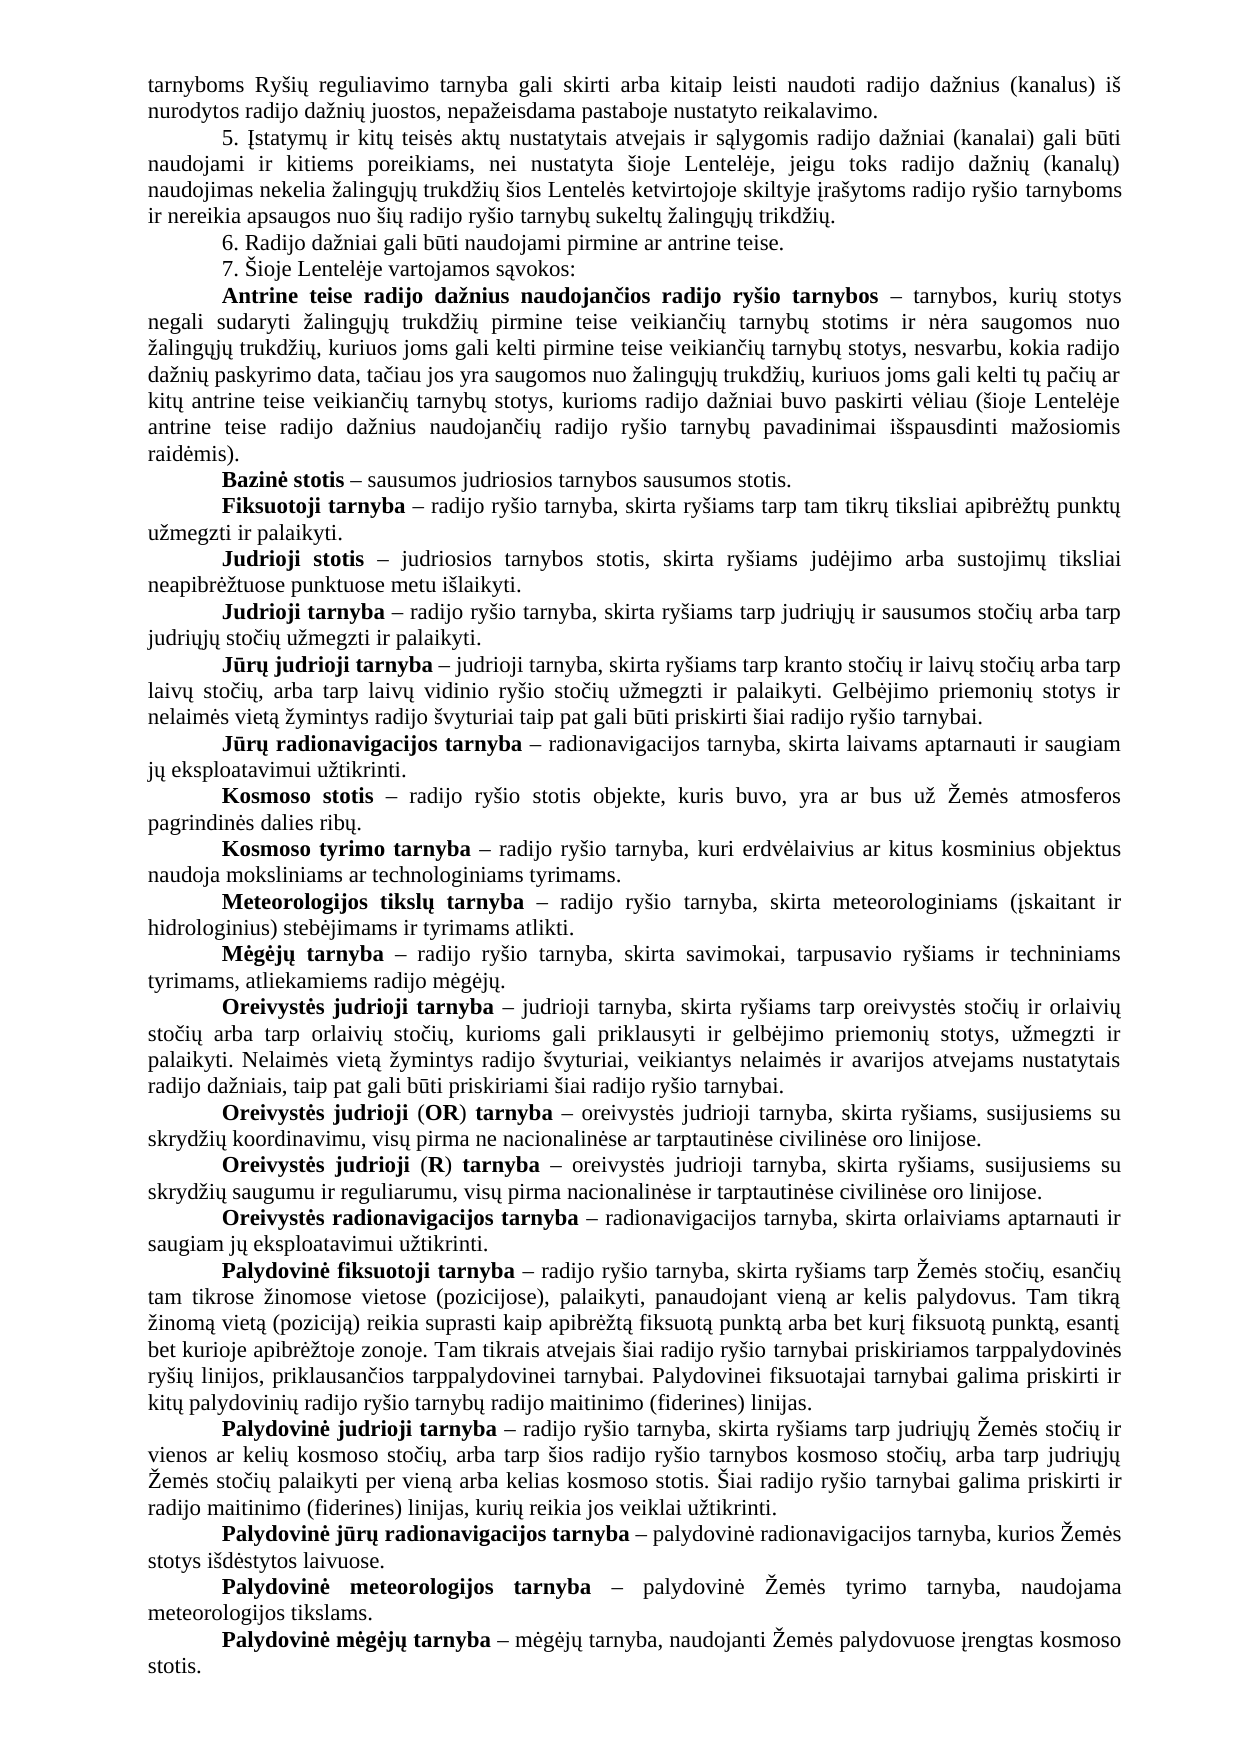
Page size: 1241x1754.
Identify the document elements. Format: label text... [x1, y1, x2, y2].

text tarnyboms Ryšių reguliavimo tarnyba gali skirti arba kitaip leisti naudoti radijo dažnius (kanalus) iš nurodytos radijo dažnių juostos, nepažeisdama pastaboje nustatyto reikalavimo. [148, 71, 1122, 123]
text Oreivystės judrioji tarnyba – judrioji tarnyba, skirta ryšiams tarp oreivystės stočių ir orlaivių stočių arba tarp orlaivių stočių, kurioms gali priklausyti ir gelbėjimo priemonių stotys, užmegzti ir palaikyti. Nelaimės vietą žymintys radijo švyturiai, veikiantys nelaimės ir avarijos atvejams nustatytais radijo dažniais, taip pat gali būti priskiriami šiai radijo ryšio tarnybai. [148, 993, 1122, 1099]
text 7. Šioje Lentelėje vartojamos sąvokos: [148, 255, 1122, 282]
text 6. Radijo dažniai gali būti naudojami pirmine ar antrine teise. [148, 229, 1122, 255]
text Bazinė stotis – sausumos judriosios tarnybos sausumos stotis. [148, 466, 1122, 492]
text Judrioji tarnyba – radijo ryšio tarnyba, skirta ryšiams tarp judriųjų ir sausumos stočių arba tarp judriųjų stočių užmegzti ir palaikyti. [148, 598, 1122, 651]
text Kosmoso tyrimo tarnyba – radijo ryšio tarnyba, kuri erdvėlaivius ar kitus kosminius objektus naudoja moksliniams ar technologiniams tyrimams. [148, 835, 1122, 888]
text Oreivystės judrioji (R) tarnyba – oreivystės judrioji tarnyba, skirta ryšiams, susijusiems su skrydžių saugumu ir reguliarumu, visų pirma nacionalinėse ir tarptautinėse civilinėse oro linijose. [148, 1151, 1122, 1204]
text Palydovinė jūrų radionavigacijos tarnyba – palydovinė radionavigacijos tarnyba, kurios Žemės stotys išdėstytos laivuose. [148, 1520, 1122, 1573]
text Palydovinė mėgėjų tarnyba – mėgėjų tarnyba, naudojanti Žemės palydovuose įrengtas kosmoso stotis. [148, 1626, 1122, 1678]
text Kosmoso stotis – radijo ryšio stotis objekte, kuris buvo, yra ar bus už Žemės atmosferos pagrindinės dalies ribų. [148, 782, 1122, 835]
text Palydovinė meteorologijos tarnyba – palydovinė Žemės tyrimo tarnyba, naudojama meteorologijos tikslams. [148, 1573, 1122, 1626]
text Mėgėjų tarnyba – radijo ryšio tarnyba, skirta savimokai, tarpusavio ryšiams ir techniniams tyrimams, atliekamiems radijo mėgėjų. [148, 941, 1122, 993]
text Antrine teise radijo dažnius naudojančios radijo ryšio tarnybos – tarnybos, kurių stotys negali sudaryti žalingųjų trukdžių pirmine teise veikiančių tarnybų stotims ir nėra saugomos nuo žalingųjų trukdžių, kuriuos joms gali kelti pirmine teise veikiančių tarnybų stotys, nesvarbu, kokia radijo dažnių paskyrimo data, tačiau jos yra saugomos nuo žalingųjų trukdžių, kuriuos joms gali kelti tų pačių ar kitų antrine teise veikiančių tarnybų stotys, kurioms radijo dažniai buvo paskirti vėliau (šioje Lentelėje antrine teise radijo dažnius naudojančių radijo ryšio tarnybų pavadinimai išspausdinti mažosiomis raidėmis). [148, 282, 1122, 466]
text 5. Įstatymų ir kitų teisės aktų nustatytais atvejais ir sąlygomis radijo dažniai (kanalai) gali būti naudojami ir kitiems poreikiams, nei nustatyta šioje Lentelėje, jeigu toks radijo dažnių (kanalų) naudojimas nekelia žalingųjų trukdžių šios Lentelės ketvirtojoje skiltyje įrašytoms radijo ryšio tarnyboms ir nereikia apsaugos nuo šių radijo ryšio tarnybų sukeltų žalingųjų trikdžių. [148, 123, 1122, 229]
text Judrioji stotis – judriosios tarnybos stotis, skirta ryšiams judėjimo arba sustojimų tiksliai neapibrėžtuose punktuose metu išlaikyti. [148, 545, 1122, 598]
text Jūrų judrioji tarnyba – judrioji tarnyba, skirta ryšiams tarp kranto stočių ir laivų stočių arba tarp laivų stočių, arba tarp laivų vidinio ryšio stočių užmegzti ir palaikyti. Gelbėjimo priemonių stotys ir nelaimės vietą žymintys radijo švyturiai taip pat gali būti priskirti šiai radijo ryšio tarnybai. [148, 651, 1122, 730]
text Meteorologijos tikslų tarnyba – radijo ryšio tarnyba, skirta meteorologiniams (įskaitant ir hidrologinius) stebėjimams ir tyrimams atlikti. [148, 888, 1122, 941]
text Fiksuotoji tarnyba – radijo ryšio tarnyba, skirta ryšiams tarp tam tikrų tiksliai apibrėžtų punktų užmegzti ir palaikyti. [148, 492, 1122, 545]
text Jūrų radionavigacijos tarnyba – radionavigacijos tarnyba, skirta laivams aptarnauti ir saugiam jų eksploatavimui užtikrinti. [148, 730, 1122, 782]
text Palydovinė judrioji tarnyba – radijo ryšio tarnyba, skirta ryšiams tarp judriųjų Žemės stočių ir vienos ar kelių kosmoso stočių, arba tarp šios radijo ryšio tarnybos kosmoso stočių, arba tarp judriųjų Žemės stočių palaikyti per vieną arba kelias kosmoso stotis. Šiai radijo ryšio tarnybai galima priskirti ir radijo maitinimo (fiderines) linijas, kurių reikia jos veiklai užtikrinti. [148, 1415, 1122, 1520]
text Oreivystės judrioji (OR) tarnyba – oreivystės judrioji tarnyba, skirta ryšiams, susijusiems su skrydžių koordinavimu, visų pirma ne nacionalinėse ar tarptautinėse civilinėse oro linijose. [148, 1099, 1122, 1151]
text Palydovinė fiksuotoji tarnyba – radijo ryšio tarnyba, skirta ryšiams tarp Žemės stočių, esančių tam tikrose žinomose vietose (pozicijose), palaikyti, panaudojant vieną ar kelis palydovus. Tam tikrą žinomą vietą (poziciją) reikia suprasti kaip apibrėžtą fiksuotą punktą arba bet kurį fiksuotą punktą, esantį bet kurioje apibrėžtoje zonoje. Tam tikrais atvejais šiai radijo ryšio tarnybai priskiriamos tarppalydovinės ryšių linijos, priklausančios tarppalydovinei tarnybai. Palydovinei fiksuotajai tarnybai galima priskirti ir kitų palydovinių radijo ryšio tarnybų radijo maitinimo (fiderines) linijas. [148, 1257, 1122, 1415]
text Oreivystės radionavigacijos tarnyba – radionavigacijos tarnyba, skirta orlaiviams aptarnauti ir saugiam jų eksploatavimui užtikrinti. [148, 1204, 1122, 1257]
